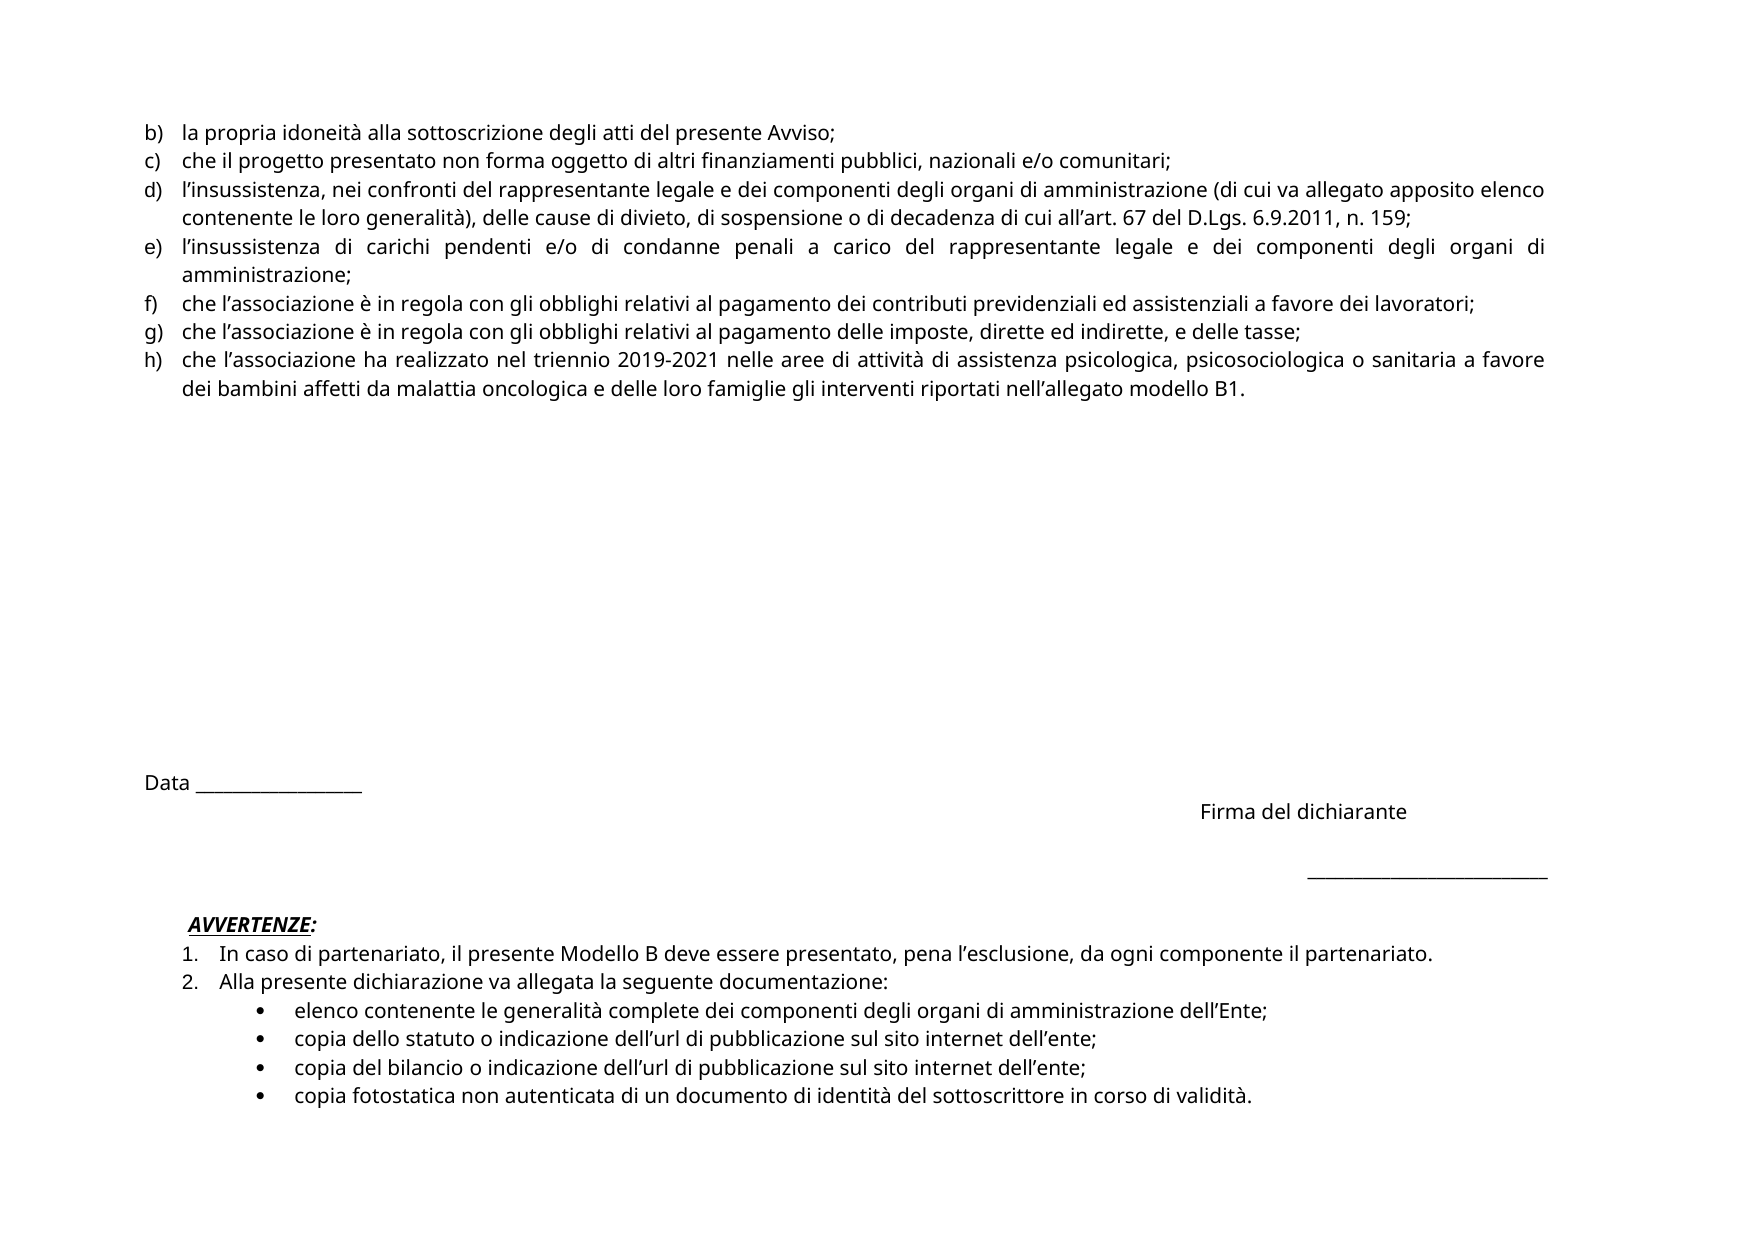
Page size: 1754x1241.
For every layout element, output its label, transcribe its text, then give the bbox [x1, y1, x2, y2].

table_cell [1436, 454, 1628, 476]
table_cell [845, 635, 1067, 661]
table_header [284, 431, 639, 476]
table_cell [845, 476, 1067, 503]
table_cell [1436, 608, 1628, 634]
table_cell [639, 503, 845, 529]
table_cell [1436, 529, 1628, 555]
table_cell [845, 661, 1067, 687]
table_cell [284, 582, 639, 608]
list copia del bilancio o indicazione dell’url di pubblicazione sul sito internet dell’ente; [257, 1053, 1548, 1081]
table_header [1215, 431, 1628, 454]
table_cell [1215, 555, 1436, 582]
list copia fotostatica non autenticata di un documento di identità del sottoscrittore in corso di validità. [257, 1081, 1548, 1109]
table_cell [284, 476, 639, 503]
table_cell [144, 555, 284, 582]
table_cell [1067, 529, 1214, 555]
list che l’associazione ha realizzato nel triennio 2019-2021 nelle aree di attività di assistenza psicologica, psicosociologica o sanitaria a favore dei bambini affetti da malattia oncologica e delle loro famiglie gli interventi riportati nell’allegato modello B1. [144, 346, 1548, 402]
table_cell [845, 608, 1067, 634]
table_cell [144, 503, 284, 529]
table_cell [845, 555, 1067, 582]
table_cell [639, 608, 845, 634]
table_cell [1067, 635, 1214, 661]
list elenco contenente le generalità complete dei componenti degli organi di amministrazione dell’Ente; [257, 996, 1548, 1024]
table_cell [639, 529, 845, 555]
list l’insussistenza di carichi pendenti e/o di condanne penali a carico del rappresentante legale e dei componenti degli organi di amministrazione; [144, 232, 1548, 289]
table_cell [144, 529, 284, 555]
table_cell [639, 687, 845, 713]
table_header [1067, 431, 1214, 476]
table_cell [1067, 608, 1214, 634]
table_cell [284, 529, 639, 555]
list In caso di partenariato, il presente Modello B deve essere presentato, pena l’esclusione, da ogni componente il partenariato. [182, 939, 1548, 967]
list la propria idoneità alla sottoscrizione degli atti del presente Avviso; [144, 118, 1548, 147]
table_cell [1436, 476, 1628, 503]
list che l’associazione è in regola con gli obblighi relativi al pagamento delle imposte, dirette ed indirette, e delle tasse; [144, 317, 1548, 346]
table_cell [639, 476, 845, 503]
table_cell [1215, 661, 1436, 687]
table_cell [1215, 503, 1436, 529]
text AVVERTENZE: [188, 911, 1548, 939]
table_cell [845, 529, 1067, 555]
table_cell [1067, 687, 1214, 713]
table_header [144, 431, 284, 476]
table_cell [1067, 582, 1214, 608]
table_cell [1215, 608, 1436, 634]
table_cell [1436, 661, 1628, 687]
table_cell [1215, 476, 1436, 503]
table_cell [144, 687, 284, 713]
table_cell [1215, 582, 1436, 608]
list Alla presente dichiarazione va allegata la seguente documentazione: [182, 967, 1548, 996]
list copia dello statuto o indicazione dell’url di pubblicazione sul sito internet dell’ente; [257, 1024, 1548, 1053]
table_cell [284, 555, 639, 582]
table_cell [1067, 476, 1214, 503]
table_cell [284, 687, 639, 713]
table_cell [639, 661, 845, 687]
table_cell [845, 582, 1067, 608]
table_cell [1067, 503, 1214, 529]
table_cell [1067, 555, 1214, 582]
list che il progetto presentato non forma oggetto di altri finanziamenti pubblici, nazionali e/o comunitari; [144, 147, 1548, 175]
table_cell [144, 582, 284, 608]
table_cell [1215, 714, 1436, 740]
text Data __________________ [144, 768, 1548, 797]
table_cell [284, 661, 639, 687]
table_cell [639, 635, 845, 661]
text Firma del dichiarante [144, 797, 1548, 825]
table_cell [1436, 687, 1628, 713]
table_cell [1215, 529, 1436, 555]
table_header [845, 431, 1067, 476]
table_header [639, 431, 845, 476]
table_cell [144, 635, 284, 661]
text __________________________ [144, 854, 1548, 882]
table_cell [144, 608, 284, 634]
table_cell [144, 661, 284, 687]
table_cell [1215, 687, 1436, 713]
table_cell [1436, 635, 1628, 661]
table_cell [284, 608, 639, 634]
table_cell [1436, 503, 1628, 529]
table_cell [639, 582, 845, 608]
table_cell [284, 503, 639, 529]
table_cell [1215, 454, 1436, 476]
table_cell [1215, 635, 1436, 661]
table_cell [144, 476, 284, 503]
table_cell [639, 555, 845, 582]
table_cell [845, 687, 1067, 713]
list che l’associazione è in regola con gli obblighi relativi al pagamento dei contributi previdenziali ed assistenziali a favore dei lavoratori; [144, 289, 1548, 317]
table_cell [284, 635, 639, 661]
list l’insussistenza, nei confronti del rappresentante legale e dei componenti degli organi di amministrazione (di cui va allegato apposito elenco contenente le loro generalità), delle cause di divieto, di sospensione o di decadenza di cui all’art. 67 del D.Lgs. 6.9.2011, n. 159; [144, 175, 1548, 232]
table_cell [1436, 555, 1628, 582]
table_cell [1436, 714, 1628, 740]
table_cell [845, 503, 1067, 529]
table_cell [144, 714, 1214, 740]
table_cell [1067, 661, 1214, 687]
table_cell [1436, 582, 1628, 608]
